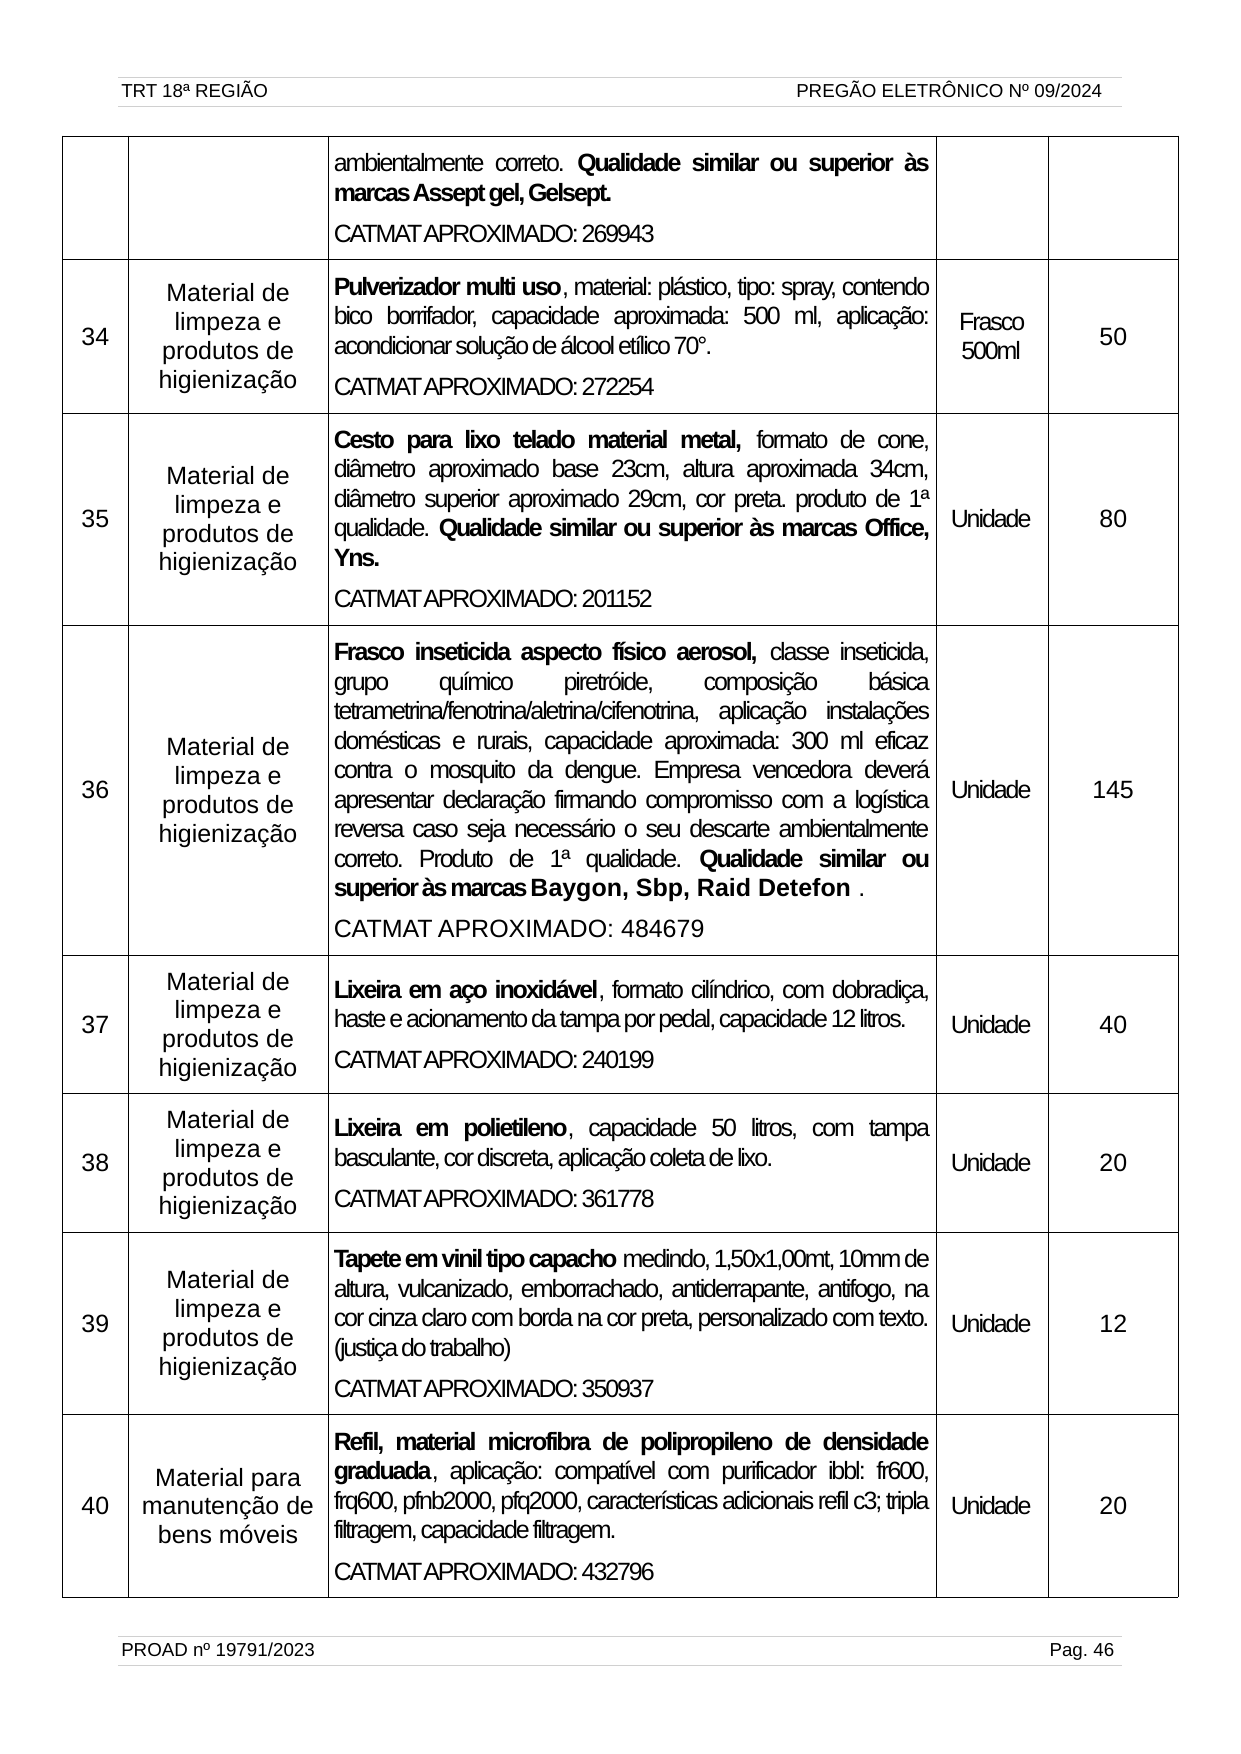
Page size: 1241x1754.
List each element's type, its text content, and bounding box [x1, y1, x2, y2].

table_cell Material de limpeza e produtos de higienização [129, 626, 328, 955]
table_cell 20 [1049, 1094, 1178, 1232]
table_cell 50 [1049, 260, 1178, 412]
table_cell 38 [63, 1094, 128, 1232]
table_cell Refil, material microfibra de polipropileno de densidade graduada, aplicação: compatível com purificador ibbl: fr600, frq600, pfnb2000, pfq2000, características adicionais refil c3; tripla filtragem, capacidade filtragem. CATMAT APROXIMADO: 432796 [329, 1415, 936, 1597]
table_cell Material de limpeza e produtos de higienização [129, 1233, 328, 1414]
table_cell Material de limpeza e produtos de higienização [129, 414, 328, 625]
table_cell 36 [63, 626, 128, 955]
table_cell [1049, 137, 1178, 259]
table_cell Lixeira em aço inoxidável, formato cilíndrico, com dobradiça, haste e acionamento da tampa por pedal, capacidade 12 litros. CATMAT APROXIMADO: 240199 [329, 956, 936, 1093]
table_cell Material de limpeza e produtos de higienização [129, 1094, 328, 1232]
table_cell 12 [1049, 1233, 1178, 1414]
table_cell Cesto para lixo telado material metal, formato de cone, diâmetro aproximado base 23cm, altura aproximada 34cm, diâmetro superior aproximado 29cm, cor preta. produto de 1ª qualidade. Qualidade similar ou superior às marcas Office, Yns. CATMAT APROXIMADO: 201152 [329, 414, 936, 625]
table_cell Unidade [937, 1233, 1048, 1414]
table_cell 20 [1049, 1415, 1178, 1597]
table_cell 145 [1049, 626, 1178, 955]
table_cell Unidade [937, 626, 1048, 955]
table_cell 39 [63, 1233, 128, 1414]
table_cell Lixeira em polietileno, capacidade 50 litros, com tampa basculante, cor discreta, aplicação coleta de lixo. CATMAT APROXIMADO: 361778 [329, 1094, 936, 1232]
table_cell Material de limpeza e produtos de higienização [129, 956, 328, 1093]
table_cell 40 [1049, 956, 1178, 1093]
table_cell Unidade [937, 1415, 1048, 1597]
table_cell Unidade [937, 1094, 1048, 1232]
table_cell Material para manutenção de bens móveis [129, 1415, 328, 1597]
table_cell 37 [63, 956, 128, 1093]
table_cell Material de limpeza e produtos de higienização [129, 260, 328, 412]
table_cell 34 [63, 260, 128, 412]
table_cell Frasco inseticida aspecto físico aerosol, classe inseticida, grupo químico piretróide, composição básica tetrametrina/fenotrina/aletrina/cifenotrina, aplicação instalações domésticas e rurais, capacidade aproximada: 300 ml eficaz contra o mosquito da dengue. Empresa vencedora deverá apresentar declaração firmando compromisso com a logística reversa caso seja necessário o seu descarte ambientalmente correto. Produto de 1ª qualidade. Qualidade similar ou superior às marcas Baygon, Sbp, Raid Detefon . CATMAT APROXIMADO: 484679 [329, 626, 936, 955]
table_cell Frasco 500ml [937, 260, 1048, 412]
table_cell 80 [1049, 414, 1178, 625]
table_cell [129, 137, 328, 259]
table_cell [63, 137, 128, 259]
table_cell 40 [63, 1415, 128, 1597]
table_cell ambientalmente correto. Qualidade similar ou superior às marcas Assept gel, Gelsept. CATMAT APROXIMADO: 269943 [329, 137, 936, 259]
table_cell Pulverizador multi uso, material: plástico, tipo: spray, contendo bico borrifador, capacidade aproximada: 500 ml, aplicação: acondicionar solução de álcool etílico 70°. CATMAT APROXIMADO: 272254 [329, 260, 936, 412]
table_cell Unidade [937, 414, 1048, 625]
table_cell Tapete em vinil tipo capacho medindo, 1,50x1,00mt, 10mm de altura, vulcanizado, emborrachado, antiderrapante, antifogo, na cor cinza claro com borda na cor preta, personalizado com texto. (justiça do trabalho) CATMAT APROXIMADO: 350937 [329, 1233, 936, 1414]
table_cell Unidade [937, 956, 1048, 1093]
table_cell 35 [63, 414, 128, 625]
table_cell [937, 137, 1048, 259]
